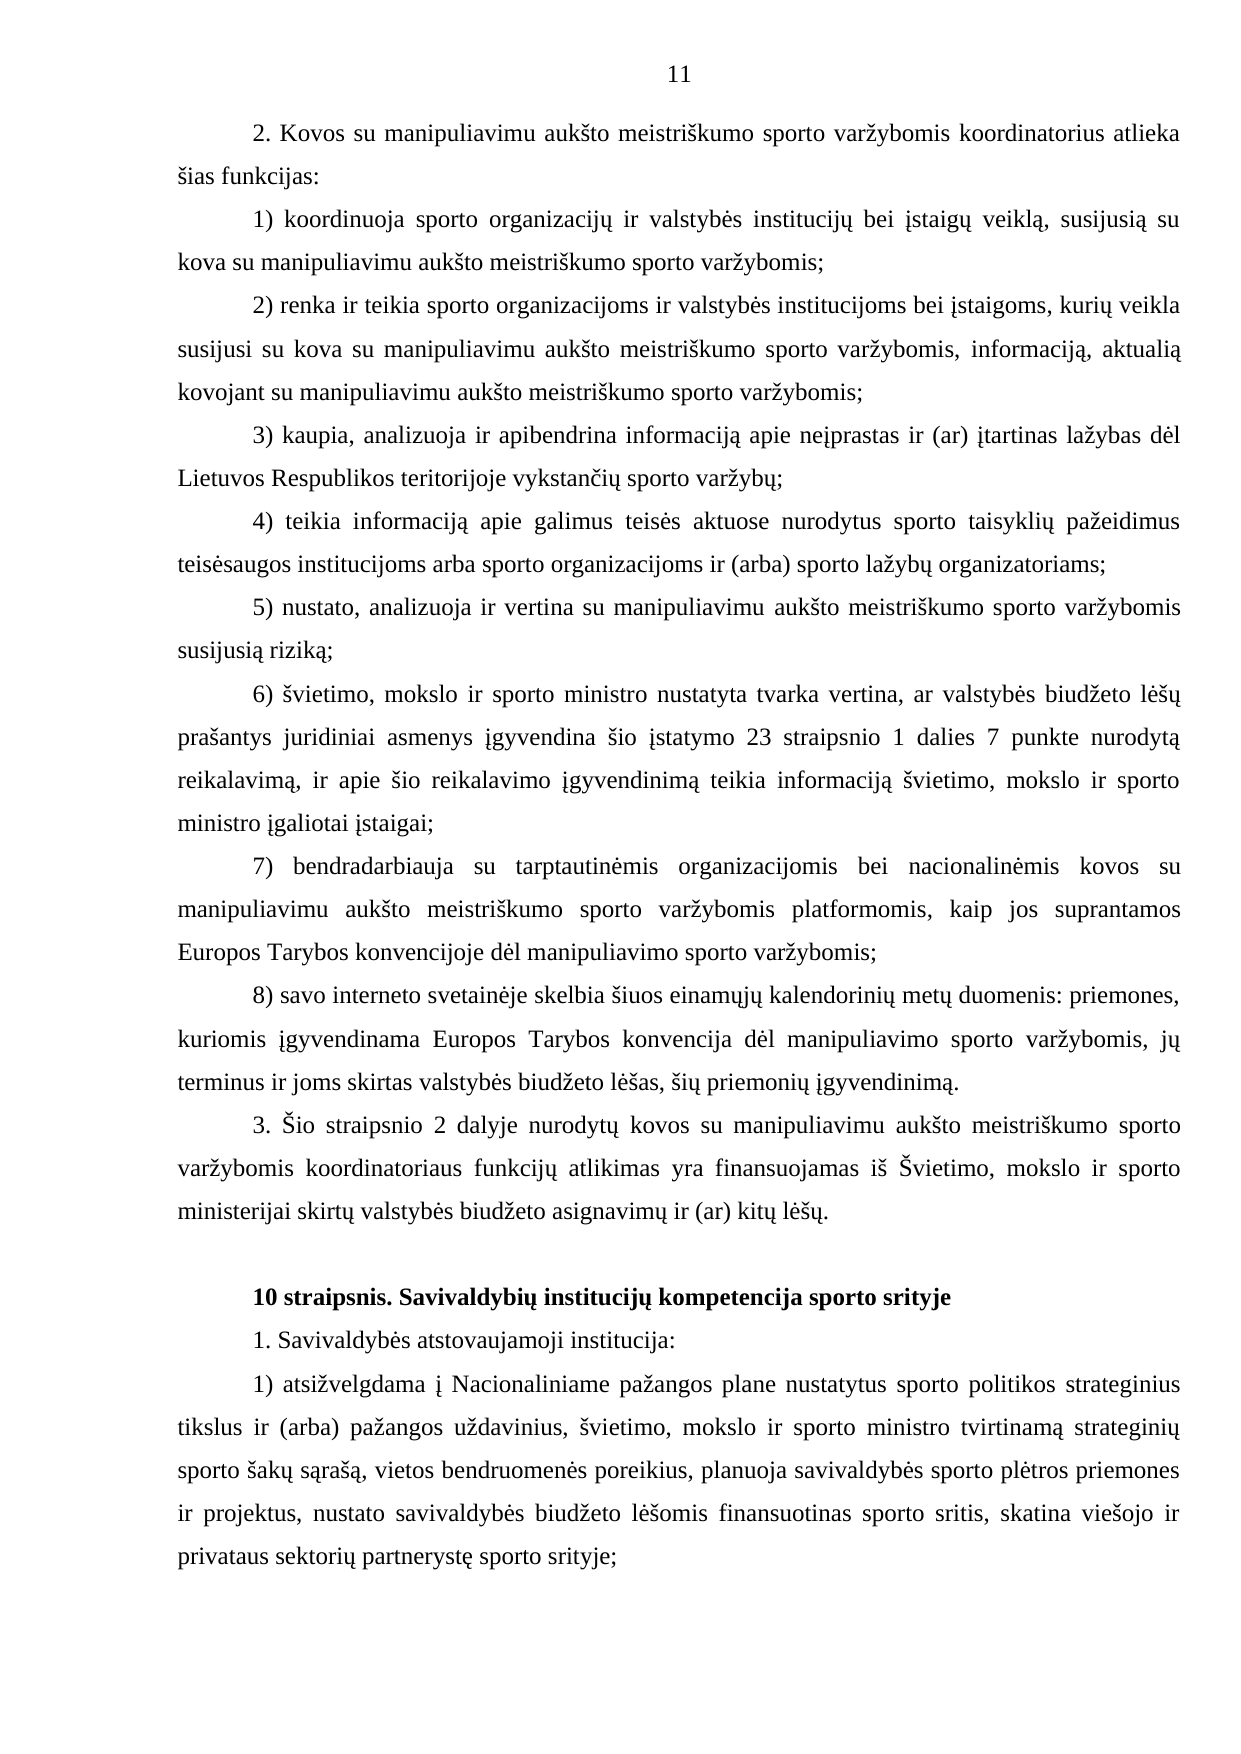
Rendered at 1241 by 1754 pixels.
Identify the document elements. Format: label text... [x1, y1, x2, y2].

text 7) bendradarbiauja su tarptautinėmis organizacijomis bei nacionalinėmis kovos su manipuliavimu aukšto meistriškumo sporto varžybomis platformomis, kaip jos suprantamos Europos Tarybos konvencijoje dėl manipuliavimo sporto varžybomis; [177, 851, 1181, 966]
text 8) savo interneto svetainėje skelbia šiuos einamųjų kalendorinių metų duomenis: priemones, kuriomis įgyvendinama Europos Tarybos konvencija dėl manipuliavimo sporto varžybomis, jų terminus ir joms skirtas valstybės biudžeto lėšas, šių priemonių įgyvendinimą. [177, 981, 1181, 1096]
text 10 straipsnis. Savivaldybių institucijų kompetencija sporto srityje [177, 1282, 1181, 1311]
text 3. Šio straipsnio 2 dalyje nurodytų kovos su manipuliavimu aukšto meistriškumo sporto varžybomis koordinatoriaus funkcijų atlikimas yra finansuojamas iš Švietimo, mokslo ir sporto ministerijai skirtų valstybės biudžeto asignavimų ir (ar) kitų lėšų. [177, 1110, 1181, 1225]
text 6) švietimo, mokslo ir sporto ministro nustatyta tvarka vertina, ar valstybės biudžeto lėšų prašantys juridiniai asmenys įgyvendina šio įstatymo 23 straipsnio 1 dalies 7 punkte nurodytą reikalavimą, ir apie šio reikalavimo įgyvendinimą teikia informaciją švietimo, mokslo ir sporto ministro įgaliotai įstaigai; [177, 679, 1181, 837]
text 2) renka ir teikia sporto organizacijoms ir valstybės institucijoms bei įstaigoms, kurių veikla susijusi su kova su manipuliavimu aukšto meistriškumo sporto varžybomis, informaciją, aktualią kovojant su manipuliavimu aukšto meistriškumo sporto varžybomis; [177, 291, 1181, 406]
text 5) nustato, analizuoja ir vertina su manipuliavimu aukšto meistriškumo sporto varžybomis susijusią riziką; [177, 592, 1181, 664]
text 3) kaupia, analizuoja ir apibendrina informaciją apie neįprastas ir (ar) įtartinas lažybas dėl Lietuvos Respublikos teritorijoje vykstančių sporto varžybų; [177, 420, 1181, 492]
text 1) koordinuoja sporto organizacijų ir valstybės institucijų bei įstaigų veiklą, susijusią su kova su manipuliavimu aukšto meistriškumo sporto varžybomis; [177, 204, 1181, 276]
text 4) teikia informaciją apie galimus teisės aktuose nurodytus sporto taisyklių pažeidimus teisėsaugos institucijoms arba sporto organizacijoms ir (arba) sporto lažybų organizatoriams; [177, 506, 1181, 578]
text 1) atsižvelgdama į Nacionaliniame pažangos plane nustatytus sporto politikos strateginius tikslus ir (arba) pažangos uždavinius, švietimo, mokslo ir sporto ministro tvirtinamą strateginių sporto šakų sąrašą, vietos bendruomenės poreikius, planuoja savivaldybės sporto plėtros priemones ir projektus, nustato savivaldybės biudžeto lėšomis finansuotinas sporto sritis, skatina viešojo ir privataus sektorių partnerystę sporto srityje; [177, 1369, 1181, 1570]
text 1. Savivaldybės atstovaujamoji institucija: [177, 1326, 1181, 1354]
text 2. Kovos su manipuliavimu aukšto meistriškumo sporto varžybomis koordinatorius atlieka šias funkcijas: [177, 118, 1181, 190]
